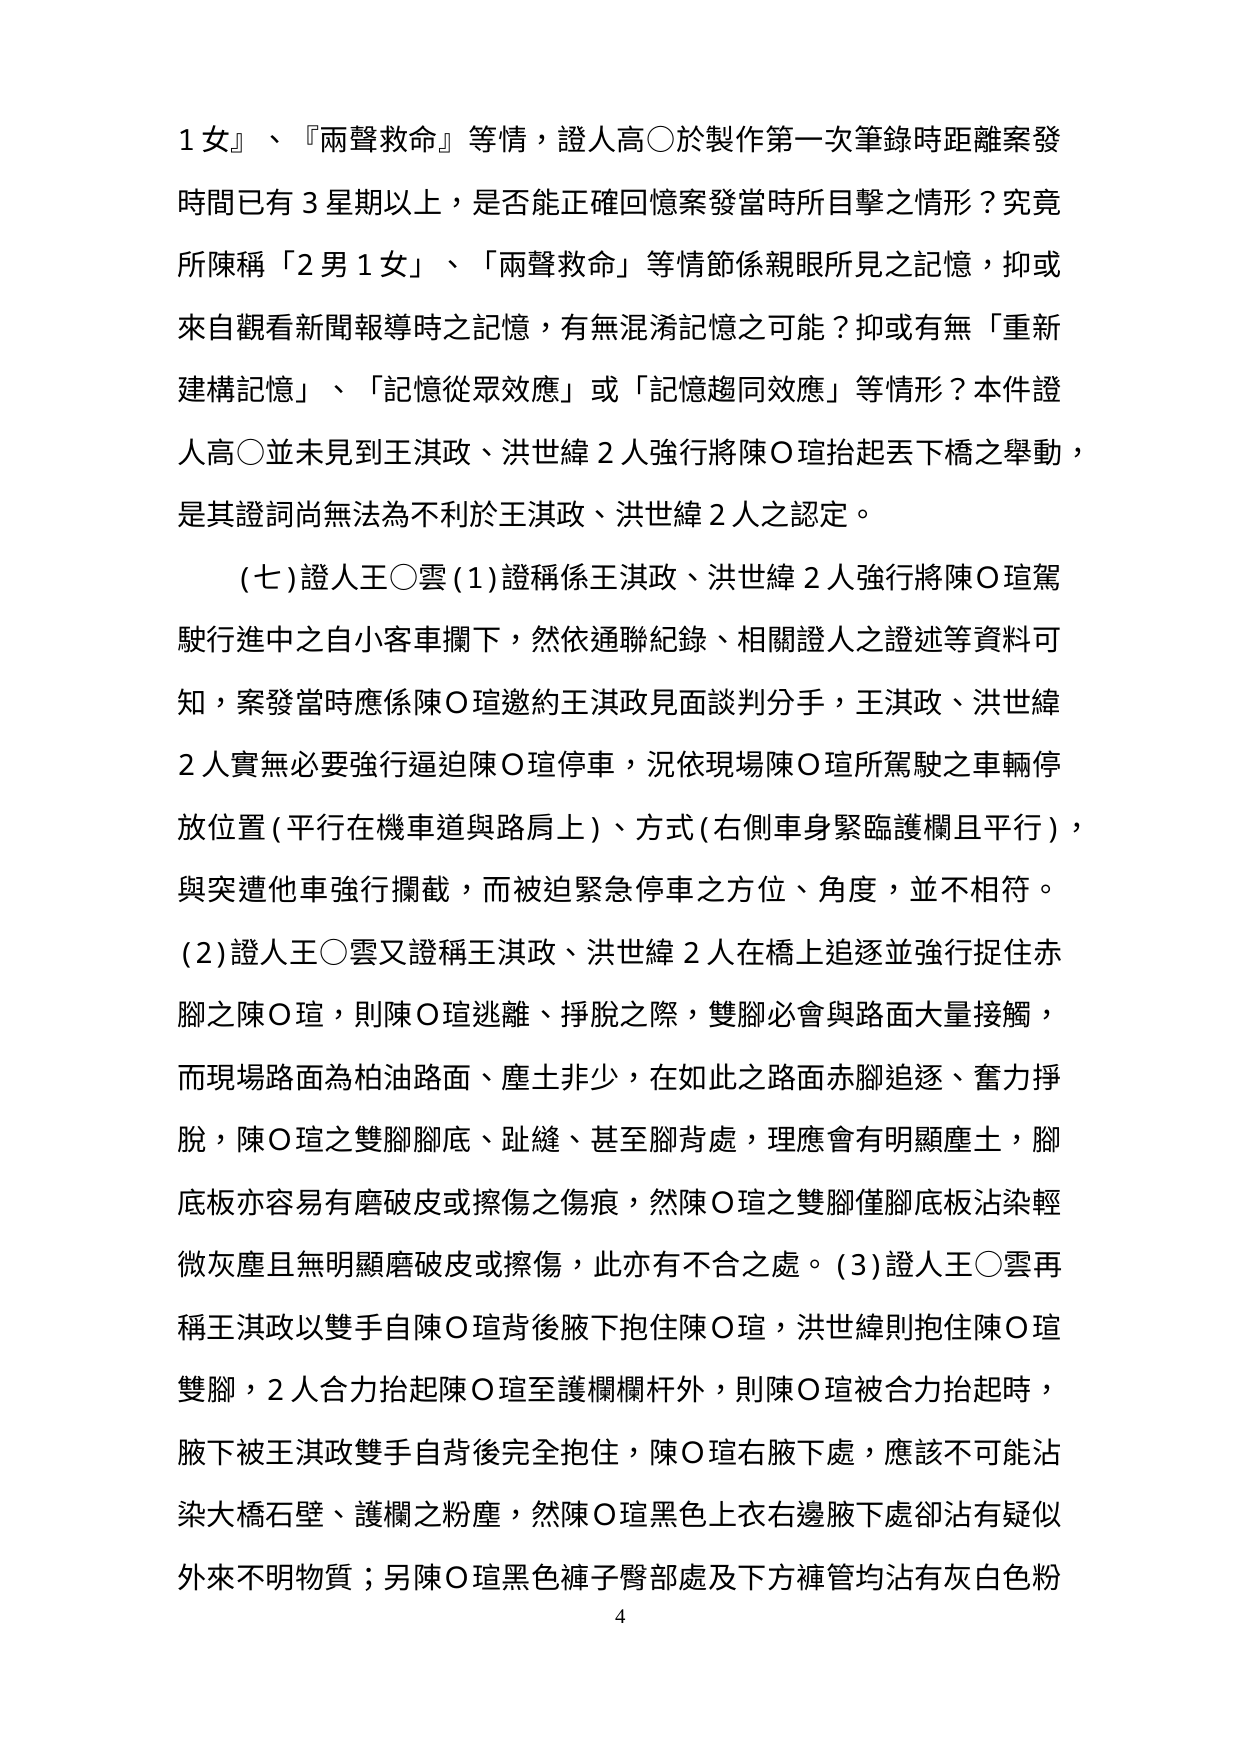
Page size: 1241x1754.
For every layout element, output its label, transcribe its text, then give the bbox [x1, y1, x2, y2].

text (七)證人王○雲(1)證稱係王淇政、洪世緯2人強行將陳Ｏ瑄駕駛行進中之自小客車攔下，然依通聯紀錄、相關證人之證述等資料可知，案發當時應係陳Ｏ瑄邀約王淇政見面談判分手，王淇政、洪世緯2人實無必要強行逼迫陳Ｏ瑄停車，況依現場陳Ｏ瑄所駕駛之車輛停放位置(平行在機車道與路肩上)、方式(右側車身緊臨護欄且平行)，與突遭他車強行攔截，而被迫緊急停車之方位、角度，並不相符。(2)證人王○雲又證稱王淇政、洪世緯2人在橋上追逐並強行捉住赤腳之陳Ｏ瑄，則陳Ｏ瑄逃離、掙脫之際，雙腳必會與路面大量接觸，而現場路面為柏油路面、塵土非少，在如此之路面赤腳追逐、奮力掙脫，陳Ｏ瑄之雙腳腳底、趾縫、甚至腳背處，理應會有明顯塵土，腳底板亦容易有磨破皮或擦傷之傷痕，然陳Ｏ瑄之雙腳僅腳底板沾染輕微灰塵且無明顯磨破皮或擦傷，此亦有不合之處。(3)證人王○雲再稱王淇政以雙手自陳Ｏ瑄背後腋下抱住陳Ｏ瑄，洪世緯則抱住陳Ｏ瑄雙腳，2人合力抬起陳Ｏ瑄至護欄欄杆外，則陳Ｏ瑄被合力抬起時，腋下被王淇政雙手自背後完全抱住，陳Ｏ瑄右腋下處，應該不可能沾染大橋石壁、護欄之粉塵，然陳Ｏ瑄黑色上衣右邊腋下處卻沾有疑似外來不明物質；另陳Ｏ瑄黑色褲子臀部處及下方褲管均沾有灰白色粉狀物，經模擬結果，其褲子沾染方式較接近跨坐之形式，而與證人王○雲所述遭2人合力抬起至護欄欄杆外之沾染方式不同。 [177, 534, 1063, 1596]
text (六)證人高○雖證稱：經過時有看見2男1女，有聽到女子喊救命2聲乙情，然其亦明確證稱：沒看到拉扯、沒聽到說什麼、沒看到做什麼、沒看到追逐、吵架或打架等語。而證人王○雲所證述之案發經過，並非一瞬間之事情，證人高○倘若確有經過目賭，則理應至少可目擊其中「攔車」、「追逐」、「爭吵」、「拉扯」、「架住被害人」、「合力抬上護欄」、「在護欄上威脅」、「丟下」等任何一片段，然證人高○所證述之內容卻未見其中任何一段，明顯與證人王○雲所述不符。況依證人高○於現場模擬之距離，以保守之速度每小時20公里估算，仍要花14.8秒，然於14.8秒之時間內，要追逐並抓住會掙扎之女子之腋下及雙腳抬上橋外丟下，並非輕易之事。另證人高○自承係看到新聞報導才知道這件事，其前往警局製作筆錄前，已有接觸相關新聞報導，極有可能已聽聞證人王○雲所述現場有『2男1女』、『兩聲救命』等情，證人高○於製作第一次筆錄時距離案發時間已有3星期以上，是否能正確回憶案發當時所目擊之情形？究竟所陳稱「2男1女」、「兩聲救命」等情節係親眼所見之記憶，抑或來自觀看新聞報導時之記憶，有無混淆記憶之可能？抑或有無「重新建構記憶」、「記憶從眾效應」或「記憶趨同效應」等情形？本件證人高○並未見到王淇政、洪世緯2人強行將陳Ｏ瑄抬起丟下橋之舉動，是其證詞尚無法為不利於王淇政、洪世緯2人之認定。 [177, 96, 1063, 534]
